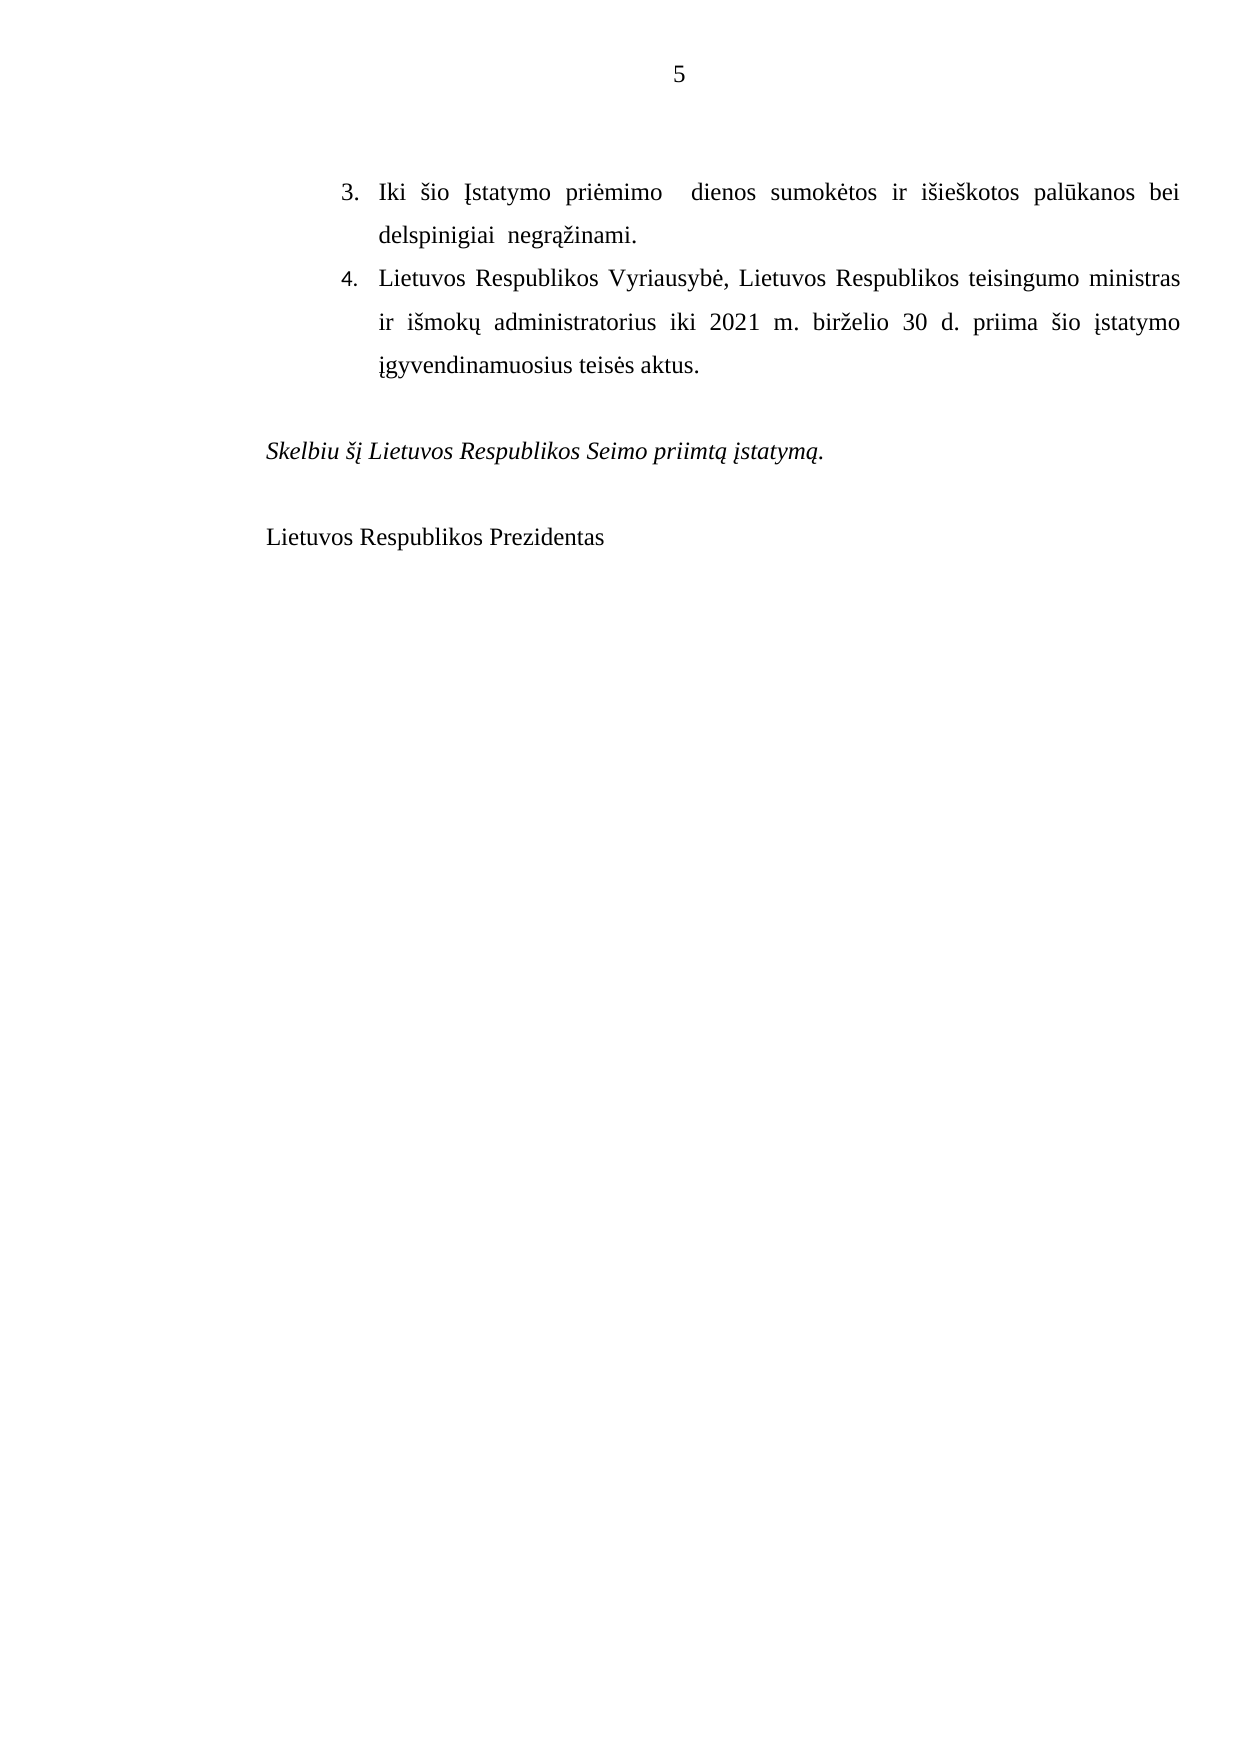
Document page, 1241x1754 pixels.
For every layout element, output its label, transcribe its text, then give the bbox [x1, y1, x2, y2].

text Skelbiu šį Lietuvos Respublikos Seimo priimtą įstatymą. [177, 436, 1181, 465]
list Lietuvos Respublikos Vyriausybė, Lietuvos Respublikos teisingumo ministras ir išmokų administratorius iki 2021 m. birželio 30 d. priima šio įstatymo įgyvendinamuosius teisės aktus. [341, 263, 1181, 379]
text Lietuvos Respublikos Prezidentas [177, 522, 1181, 551]
list Iki šio Įstatymo priėmimo dienos sumokėtos ir išieškotos palūkanos bei delspinigiai negrąžinami. [341, 177, 1181, 249]
